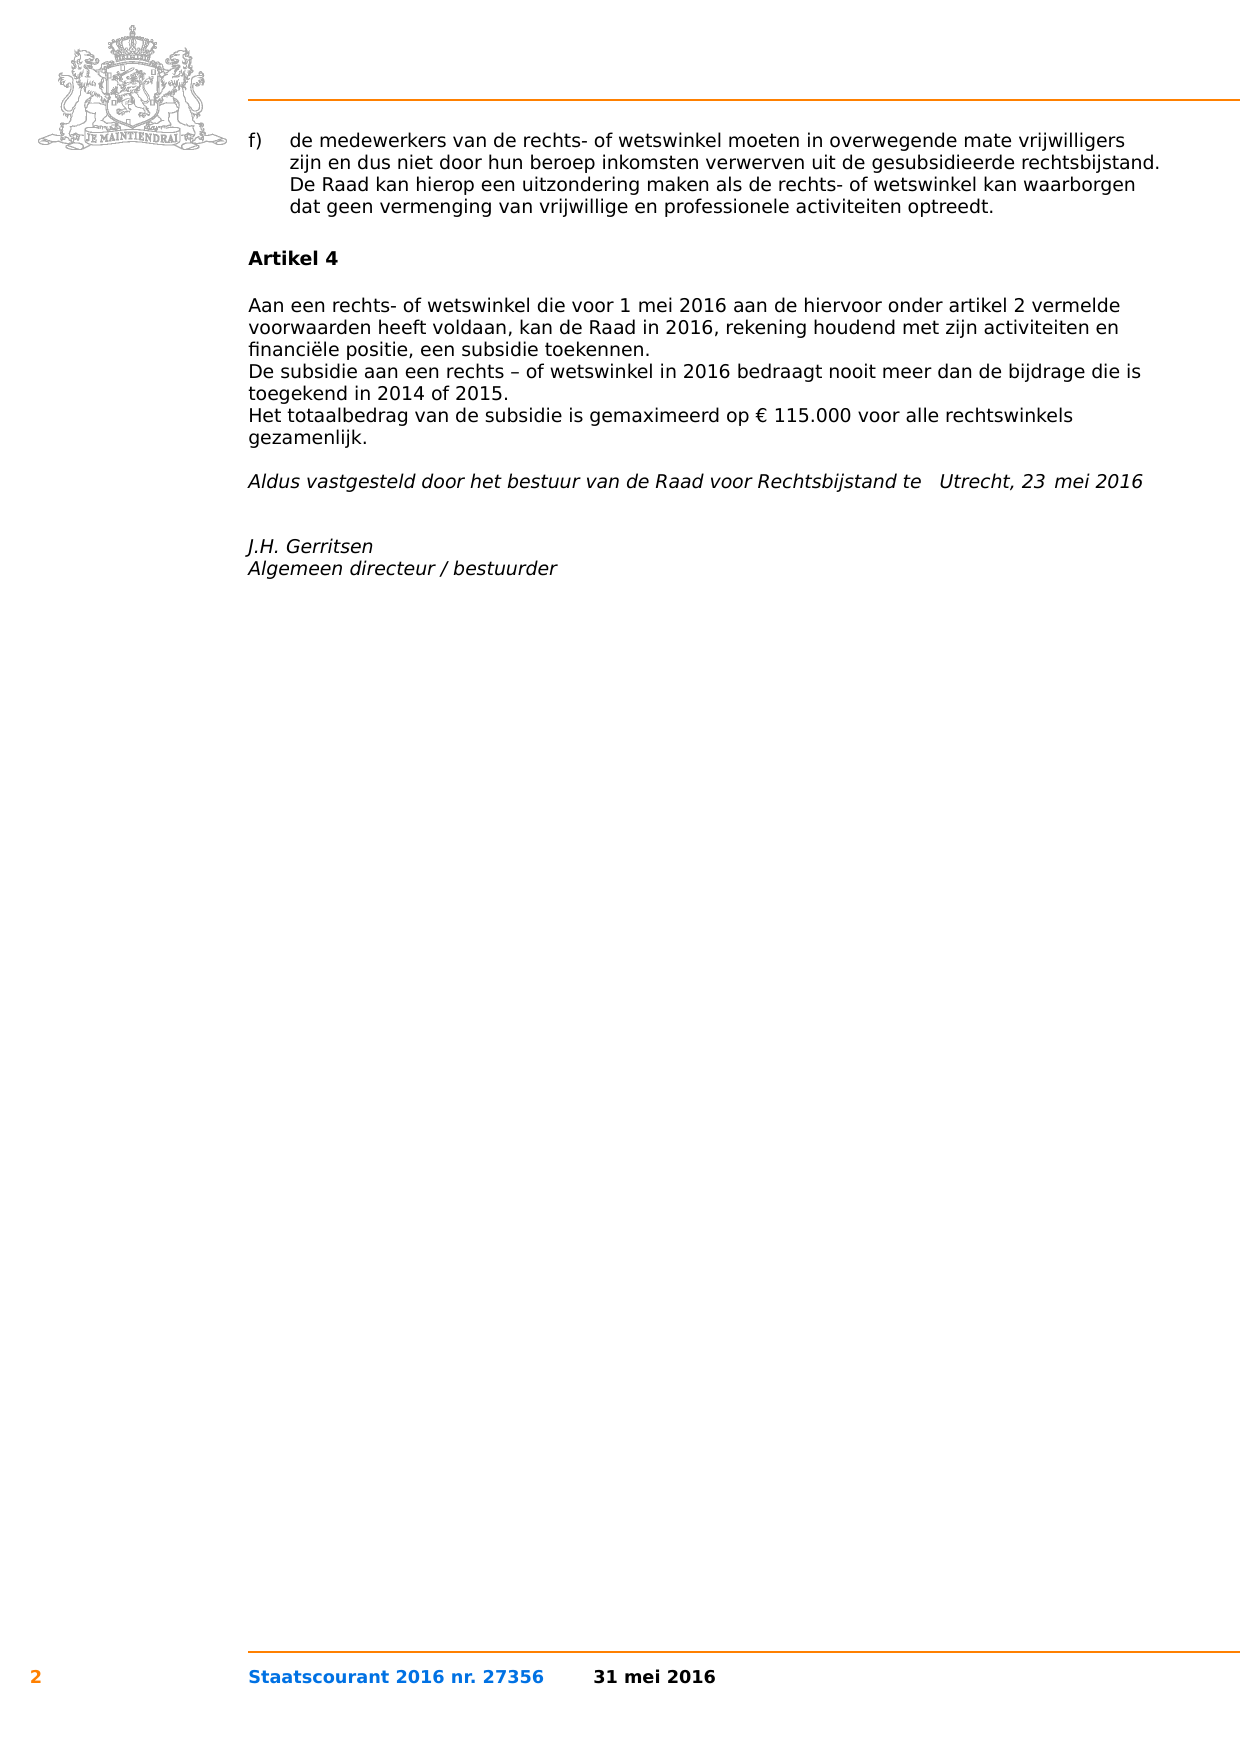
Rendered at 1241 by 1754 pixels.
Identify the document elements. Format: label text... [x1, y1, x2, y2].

text Aan een rechts- of wetswinkel die voor 1 mei 2016 aan de hiervoor onder artikel 2 vermelde voorwaarden heeft voldaan, kan de Raad in 2016, rekening houdend met zijn activiteiten en financiële positie, een subsidie toekennen. [248, 295, 1163, 361]
picture [38, 25, 227, 150]
text Aldus vastgesteld door het bestuur van de Raad voor Rechtsbijstand te Utrecht, 23 mei 2016 [248, 471, 1163, 492]
text Het totaalbedrag van de subsidie is gemaximeerd op € 115.000 voor alle rechtswinkels gezamenlijk. [248, 405, 1163, 449]
text De subsidie aan een rechts – of wetswinkel in 2016 bedraagt nooit meer dan de bijdrage die is toegekend in 2014 of 2015. [248, 361, 1163, 405]
text J.H. Gerritsen Algemeen directeur / bestuurder [248, 514, 1163, 580]
subtitle Artikel 4 [248, 248, 1163, 270]
text f) de medewerkers van de rechts- of wetswinkel moeten in overwegende mate vrijwilligers zijn en dus niet door hun beroep inkomsten verwerven uit de gesubsidieerde rechtsbijstand. De Raad kan hierop een uitzondering maken als de rechts- of wetswinkel kan waarborgen dat geen vermenging van vrijwillige en professionele activiteiten optreedt. [248, 130, 1163, 218]
